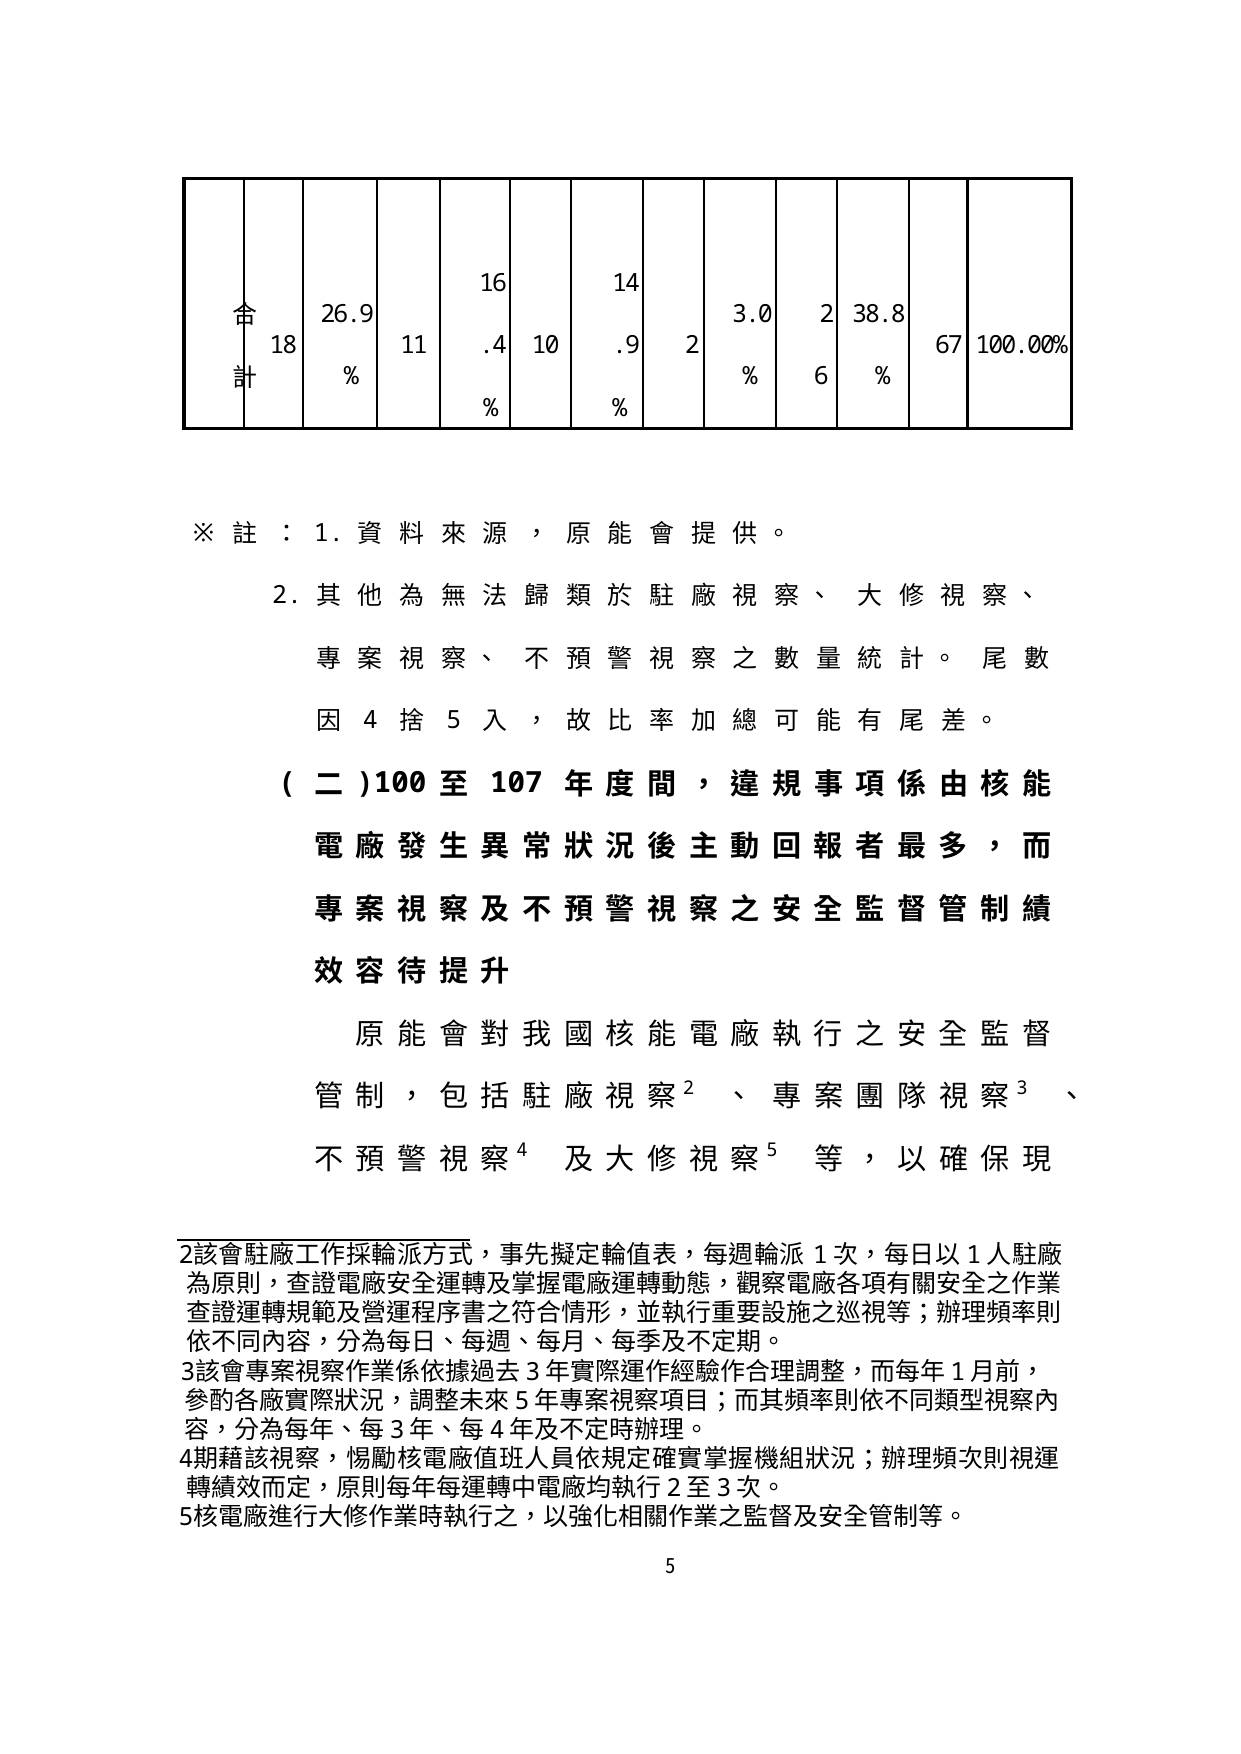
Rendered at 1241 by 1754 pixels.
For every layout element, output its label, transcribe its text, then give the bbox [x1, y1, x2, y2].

table_cell 14.9% [572, 180, 642, 427]
table_cell 16.4% [441, 180, 509, 427]
table_cell 67 [910, 180, 966, 427]
text 該會專案視察作業係依據過去3年實際運作經驗作合理調整，而每年1月前，參酌各廠實際狀況，調整未來5年專案視察項目；而其頻率則依不同類型視察內容，分為每年、每3年、每4年及不定時辦理。 [180, 1357, 1063, 1444]
text (二)100至107年度間，違規事項係由核能電廠發生異常狀況後主動回報者最多，而專案視察及不預警視察之安全監督管制績效容待提升 [242, 740, 1058, 990]
text 2.其他為無法歸類於駐廠視察、大修視察、專案視察、不預警視察之數量統計。尾數因4捨5入，故比率加總可能有尾差。 [260, 552, 1058, 740]
text ※註：1.資料來源，原能會提供。 [183, 490, 1058, 552]
table_cell 38.8% [838, 180, 908, 427]
table_cell 26 [777, 180, 836, 427]
table_cell 合計 [186, 180, 243, 427]
text 原能會對我國核能電廠執行之安全監督管制，包括駐廠視察、專案團隊視察、不預警視察及大修視察等，以確保現有核電廠之運轉安全。依附表1，100年度迄107年度，我國核電廠計有違規案67件，而係由核能電廠發生異常狀況後主動回報者最多，計26件(占違規總件數之38.8%)，其次依序為駐廠視察18件(占26.9%)、大修視察11件(占16.4%)、專案視察10件(占14.9%)、不預警視察2件(占3.0%)；顯示該會雖執行每日駐廠視察，惟異常狀況卻仍多屬發生後，由核電廠主動回報狀況。而由相關專家及經檢討規劃組成之專案視察，自102年度後僅發現1件違規狀況，辦理成效容待提升；另不預警視察該期間則僅發現2件違規，亦須檢討辦理，爰核能電廠之安全監督管制績效尚有不足，允宜研謀改善。 [271, 990, 1058, 1177]
text 該會駐廠工作採輪派方式，事先擬定輪值表，每週輪派1次，每日以1人駐廠為原則，查證電廠安全運轉及掌握電廠運轉動態，觀察電廠各項有關安全之作業，查證運轉規範及營運程序書之符合情形，並執行重要設施之巡視等；辦理頻率則依不同內容，分為每日、每週、每月、每季及不定期。 [178, 1240, 1063, 1357]
table_cell 10 [511, 180, 570, 427]
table_cell 18 [245, 180, 302, 427]
text 期藉該視察，惕勵核電廠值班人員依規定確實掌握機組狀況；辦理頻次則視運轉績效而定，原則每年每運轉中電廠均執行2至3次。 [178, 1444, 1063, 1502]
table_cell 100.00% [969, 180, 1070, 427]
table_cell 11 [378, 180, 439, 427]
table_cell 2 [644, 180, 703, 427]
table_cell 26.9% [304, 180, 376, 427]
text 核電廠進行大修作業時執行之，以強化相關作業之監督及安全管制等。 [178, 1502, 1063, 1532]
table_cell 3.0% [705, 180, 775, 427]
